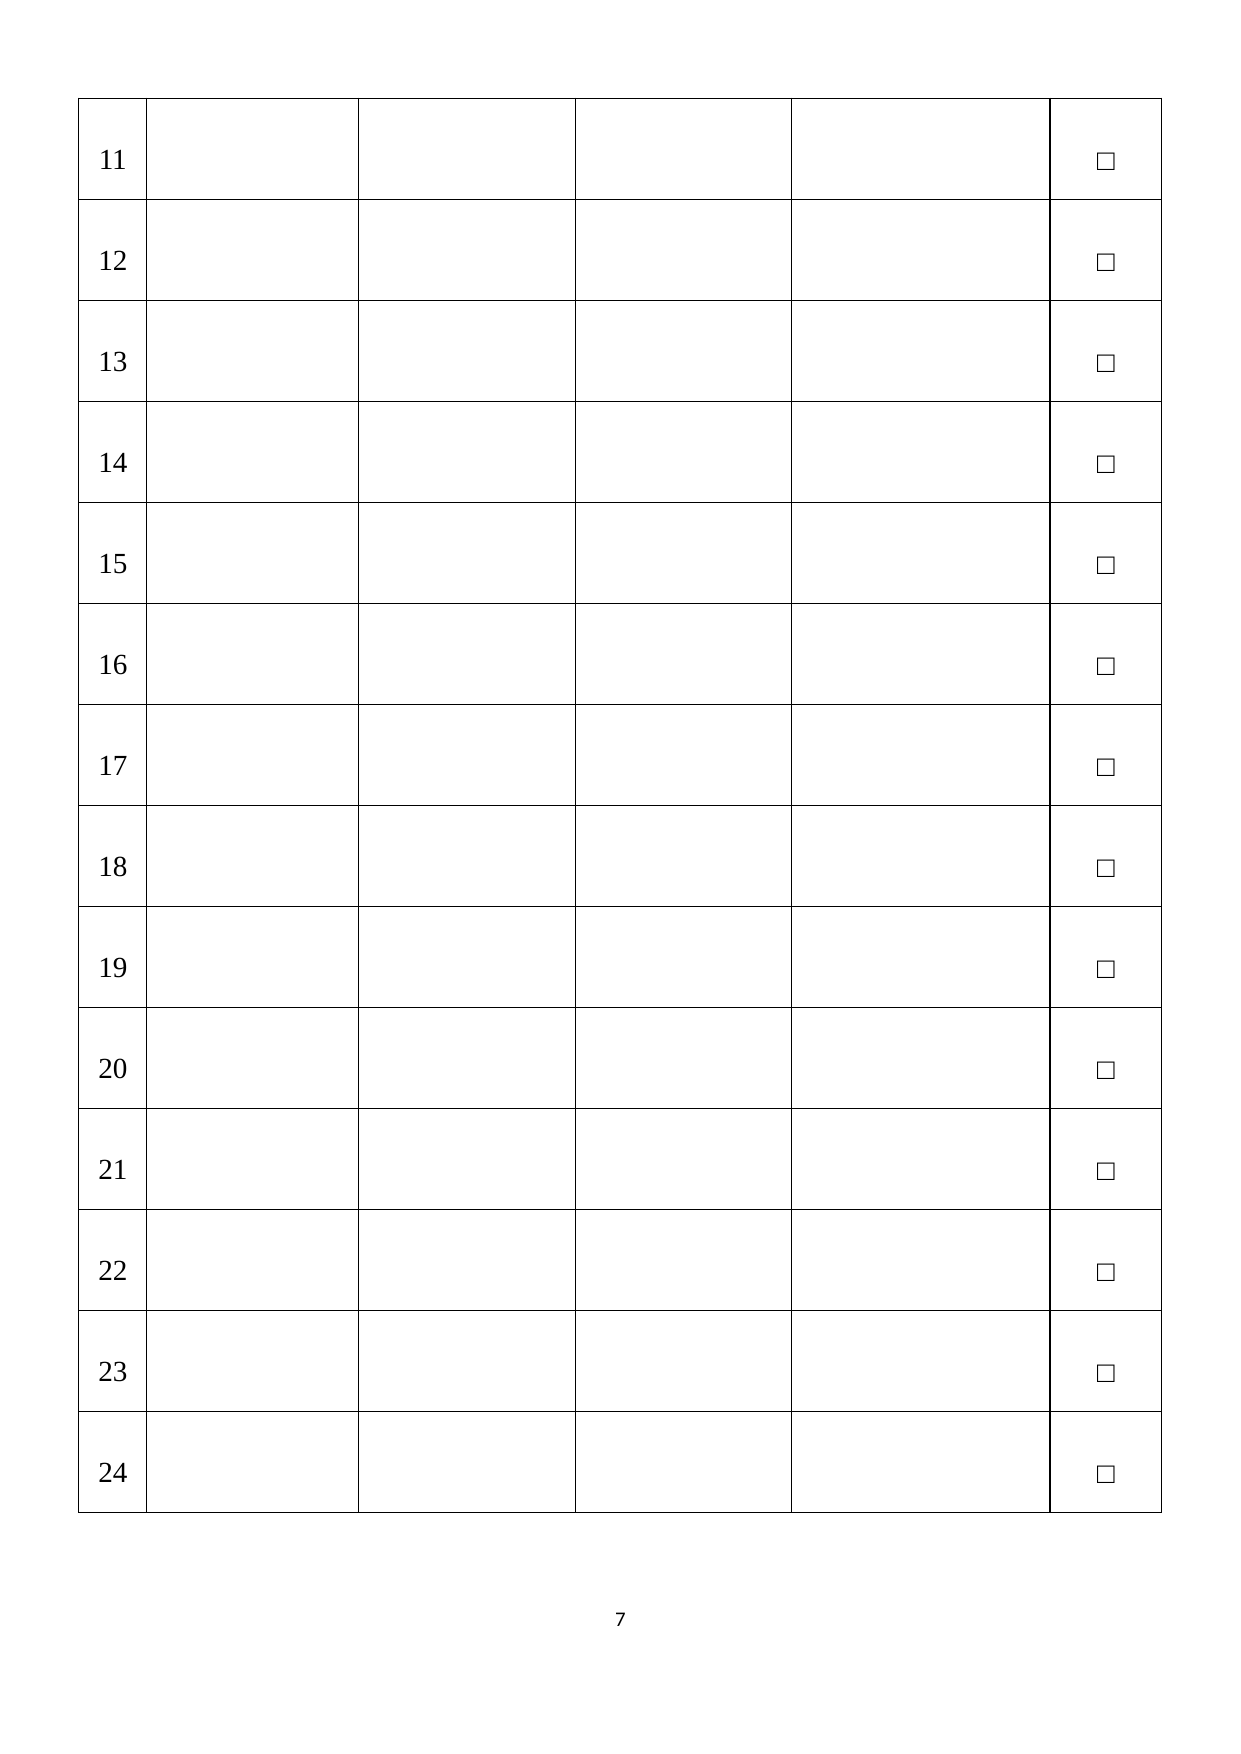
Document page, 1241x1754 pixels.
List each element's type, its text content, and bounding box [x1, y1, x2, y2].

table_cell [359, 200, 575, 299]
table_cell [147, 604, 358, 704]
table_cell □ [1051, 1210, 1161, 1310]
table_cell □ [1051, 1109, 1161, 1209]
table_cell □ [1051, 402, 1161, 502]
table_cell [576, 402, 791, 502]
table_cell [576, 200, 791, 299]
table_cell [147, 200, 358, 299]
table_cell [147, 402, 358, 502]
table_cell [576, 806, 791, 906]
table_cell [792, 1109, 1049, 1209]
table_cell [792, 604, 1049, 704]
table_cell [792, 705, 1049, 805]
table_cell □ [1051, 907, 1161, 1007]
table_cell [792, 806, 1049, 906]
table_cell [576, 907, 791, 1007]
table_cell □ [1051, 705, 1161, 805]
table_cell □ [1051, 301, 1161, 401]
table_cell [576, 604, 791, 704]
table_cell [359, 402, 575, 502]
table_cell [576, 503, 791, 603]
table_cell [359, 301, 575, 401]
table_cell [359, 907, 575, 1007]
table_cell 24 [79, 1412, 146, 1512]
table_cell [147, 1210, 358, 1310]
table_cell □ [1051, 503, 1161, 603]
table_cell □ [1051, 1412, 1161, 1512]
table_cell 14 [79, 402, 146, 502]
table_cell 23 [79, 1311, 146, 1411]
table_cell [792, 1008, 1049, 1108]
table_cell [147, 301, 358, 401]
table_cell [576, 705, 791, 805]
table_cell [576, 1311, 791, 1411]
table_cell [792, 1311, 1049, 1411]
table_cell □ [1051, 604, 1161, 704]
table_cell □ [1051, 1311, 1161, 1411]
table_cell [147, 705, 358, 805]
table_cell [359, 1412, 575, 1512]
table_cell 12 [79, 200, 146, 299]
table_cell 15 [79, 503, 146, 603]
table_cell [147, 907, 358, 1007]
table_cell [792, 99, 1049, 198]
table_cell [359, 99, 575, 198]
table_cell 21 [79, 1109, 146, 1209]
table_cell [359, 1311, 575, 1411]
table_cell 20 [79, 1008, 146, 1108]
table_cell [792, 301, 1049, 401]
table_cell [359, 1008, 575, 1108]
table_cell [576, 1008, 791, 1108]
table_cell [792, 402, 1049, 502]
table_cell □ [1051, 1008, 1161, 1108]
table_cell 22 [79, 1210, 146, 1310]
table_cell 19 [79, 907, 146, 1007]
table_cell 16 [79, 604, 146, 704]
table_cell □ [1051, 99, 1161, 198]
table_cell [359, 604, 575, 704]
table_cell [792, 200, 1049, 299]
table_cell [147, 1008, 358, 1108]
table_cell [576, 1412, 791, 1512]
table_cell [147, 99, 358, 198]
table_cell 18 [79, 806, 146, 906]
table_cell [576, 99, 791, 198]
table_cell [792, 503, 1049, 603]
table_cell □ [1051, 806, 1161, 906]
table_cell [792, 1412, 1049, 1512]
table_cell [359, 806, 575, 906]
table_cell [576, 1210, 791, 1310]
table_cell [359, 1109, 575, 1209]
table_cell [359, 1210, 575, 1310]
table_cell [359, 705, 575, 805]
table_cell [576, 1109, 791, 1209]
table_cell 13 [79, 301, 146, 401]
table_cell [147, 1109, 358, 1209]
table_cell 17 [79, 705, 146, 805]
table_cell [147, 1412, 358, 1512]
table_cell [147, 503, 358, 603]
table_cell [147, 1311, 358, 1411]
table_cell □ [1051, 200, 1161, 299]
table_cell [147, 806, 358, 906]
table_cell [792, 1210, 1049, 1310]
table_cell [792, 907, 1049, 1007]
table_cell [359, 503, 575, 603]
table_cell [576, 301, 791, 401]
table_cell 11 [79, 99, 146, 198]
